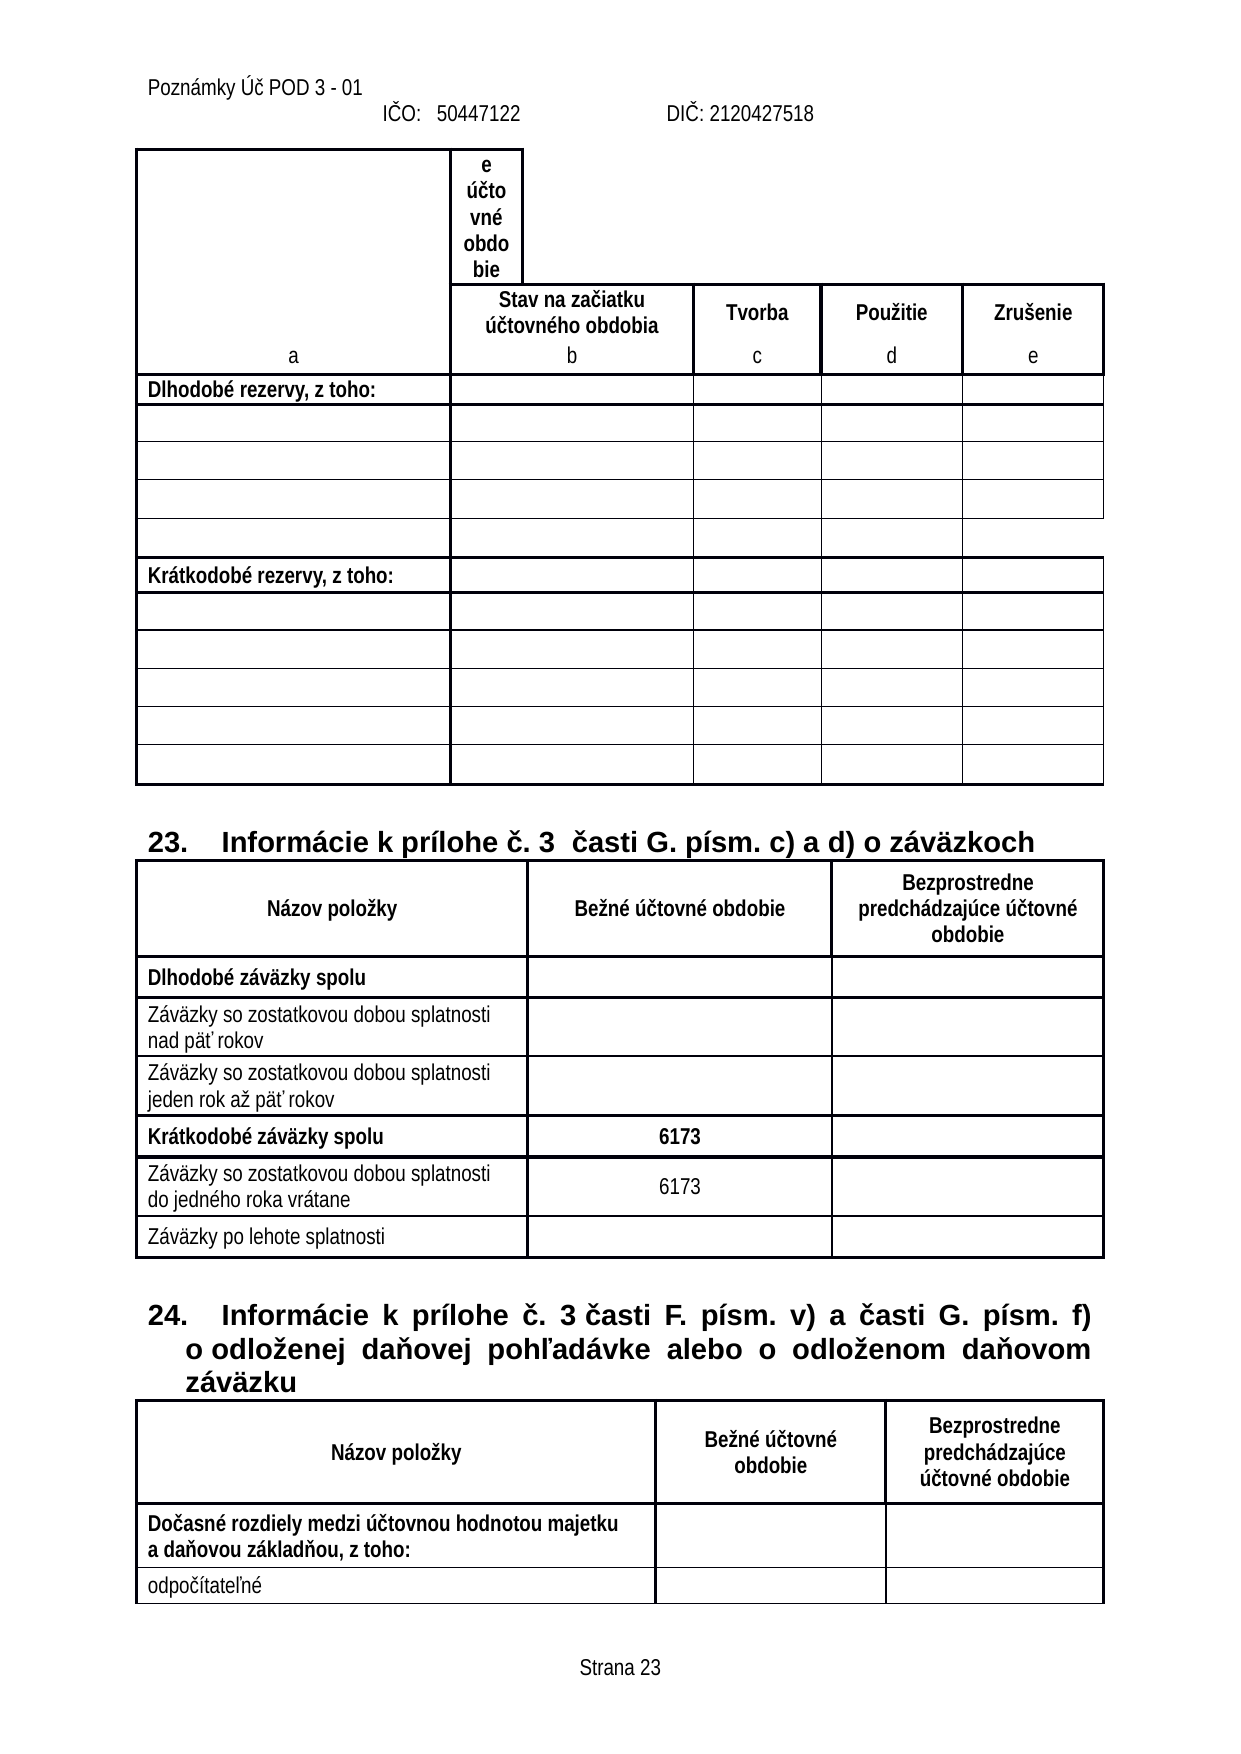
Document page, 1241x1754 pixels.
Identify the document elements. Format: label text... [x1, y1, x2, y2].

table_cell [529, 1057, 831, 1114]
table_cell Dlhodobé rezervy, z toho: [138, 376, 449, 402]
table_cell [657, 1568, 885, 1602]
table_cell d [823, 339, 961, 373]
table_cell [963, 594, 1103, 629]
table_cell [452, 745, 693, 783]
table_header Bezprostredne predchádzajúce účtovné obdobie [887, 1402, 1102, 1502]
table_cell [963, 376, 1103, 402]
table_cell [822, 519, 962, 556]
table_cell [694, 631, 821, 667]
table_cell [887, 1568, 1102, 1602]
table_cell [694, 745, 821, 783]
table_cell [452, 406, 693, 441]
table_cell [452, 376, 693, 402]
table_cell [963, 707, 1103, 744]
table_cell [138, 745, 449, 783]
table_cell [822, 376, 962, 402]
table_cell [138, 519, 449, 556]
table_cell [822, 480, 962, 518]
table_header [138, 151, 449, 338]
table_cell Tvorba [695, 286, 819, 338]
table_cell [694, 406, 821, 441]
table_cell Použitie [823, 286, 961, 338]
table_cell Zrušenie [964, 286, 1102, 338]
table_cell c [695, 339, 819, 373]
table_cell a [138, 339, 449, 373]
table_cell [963, 745, 1103, 783]
table_cell Krátkodobé záväzky spolu [138, 1117, 526, 1155]
table_header Bežné účtovné obdobie [529, 862, 830, 954]
table_cell [529, 999, 831, 1055]
table_cell [529, 1217, 831, 1256]
table_cell [822, 669, 962, 706]
table_cell [138, 669, 449, 706]
table_cell [694, 442, 821, 479]
table_cell [694, 594, 821, 629]
table_cell [452, 442, 693, 479]
table_cell [138, 442, 449, 479]
table_cell 6173 [529, 1117, 831, 1155]
table_cell [887, 1505, 1102, 1567]
table_cell Záväzky so zostatkovou dobou splatnosti nad päť rokov [138, 999, 526, 1055]
table_cell Dlhodobé záväzky spolu [138, 958, 526, 996]
table_header Názov položky [138, 1402, 654, 1502]
table_cell [822, 406, 962, 441]
table_cell [138, 480, 449, 518]
table_cell [963, 480, 1103, 518]
table_header Názov položky [138, 862, 526, 954]
table_cell Záväzky so zostatkovou dobou splatnosti jeden rok až päť rokov [138, 1057, 526, 1114]
title Informácie k prílohe č. 3 časti F. písm. v) a časti G. písm. f) o odloženej daňovej pohľadávke alebo o odloženom daňovom záväzku [148, 1298, 1092, 1399]
table_cell [833, 1217, 1102, 1256]
table_cell [963, 669, 1103, 706]
table_cell [822, 559, 962, 591]
table_cell [657, 1505, 885, 1567]
table_cell [833, 1117, 1102, 1155]
table_cell [694, 376, 821, 402]
table_cell [452, 559, 693, 591]
table_cell [833, 1057, 1102, 1114]
table_cell [452, 631, 693, 667]
table_cell [833, 958, 1102, 996]
title Informácie k prílohe č. 3 časti G. písm. c) a d) o záväzkoch [148, 825, 1092, 859]
table_cell [833, 999, 1102, 1055]
table_header Bežné účtovné obdobie [657, 1402, 884, 1502]
table_cell [452, 519, 693, 556]
table_cell [452, 594, 693, 629]
table_cell 6173 [529, 1159, 831, 1214]
table_cell Záväzky so zostatkovou dobou splatnosti do jedného roka vrátane [138, 1159, 526, 1214]
table_cell [138, 631, 449, 667]
table_cell [138, 707, 449, 744]
table_cell Krátkodobé rezervy, z toho: [138, 559, 449, 591]
table_cell [822, 442, 962, 479]
table_cell b [452, 339, 692, 373]
table_cell [822, 745, 962, 783]
table_header Bezprostredne predchádzajúce účtovné obdobie [833, 862, 1102, 954]
table_cell [138, 594, 449, 629]
table_cell Záväzky po lehote splatnosti [138, 1217, 526, 1256]
table_cell [822, 707, 962, 744]
table_cell [694, 480, 821, 518]
table_cell Dočasné rozdiely medzi účtovnou hodnotou majetku a daňovou základňou, z toho: [138, 1505, 654, 1567]
table_cell [963, 559, 1103, 591]
table_cell [963, 631, 1103, 667]
table_cell [452, 669, 693, 706]
table_cell [694, 669, 821, 706]
table_cell [694, 707, 821, 744]
table_cell odpočítateľné [138, 1568, 654, 1602]
table_cell [529, 958, 831, 996]
table_cell [963, 406, 1103, 441]
table_cell Stav na začiatku účtovného obdobia [452, 286, 692, 338]
table_cell e [964, 339, 1102, 373]
table_cell [694, 559, 821, 591]
table_cell [452, 480, 693, 518]
table_cell [822, 594, 962, 629]
table_header e účtovné obdobie [452, 151, 521, 283]
table_cell [694, 519, 821, 556]
table_cell [452, 707, 693, 744]
table_cell [963, 519, 1104, 556]
table_cell [833, 1159, 1102, 1214]
table_cell [963, 442, 1103, 479]
table_cell [138, 406, 449, 441]
table_cell [822, 631, 962, 667]
